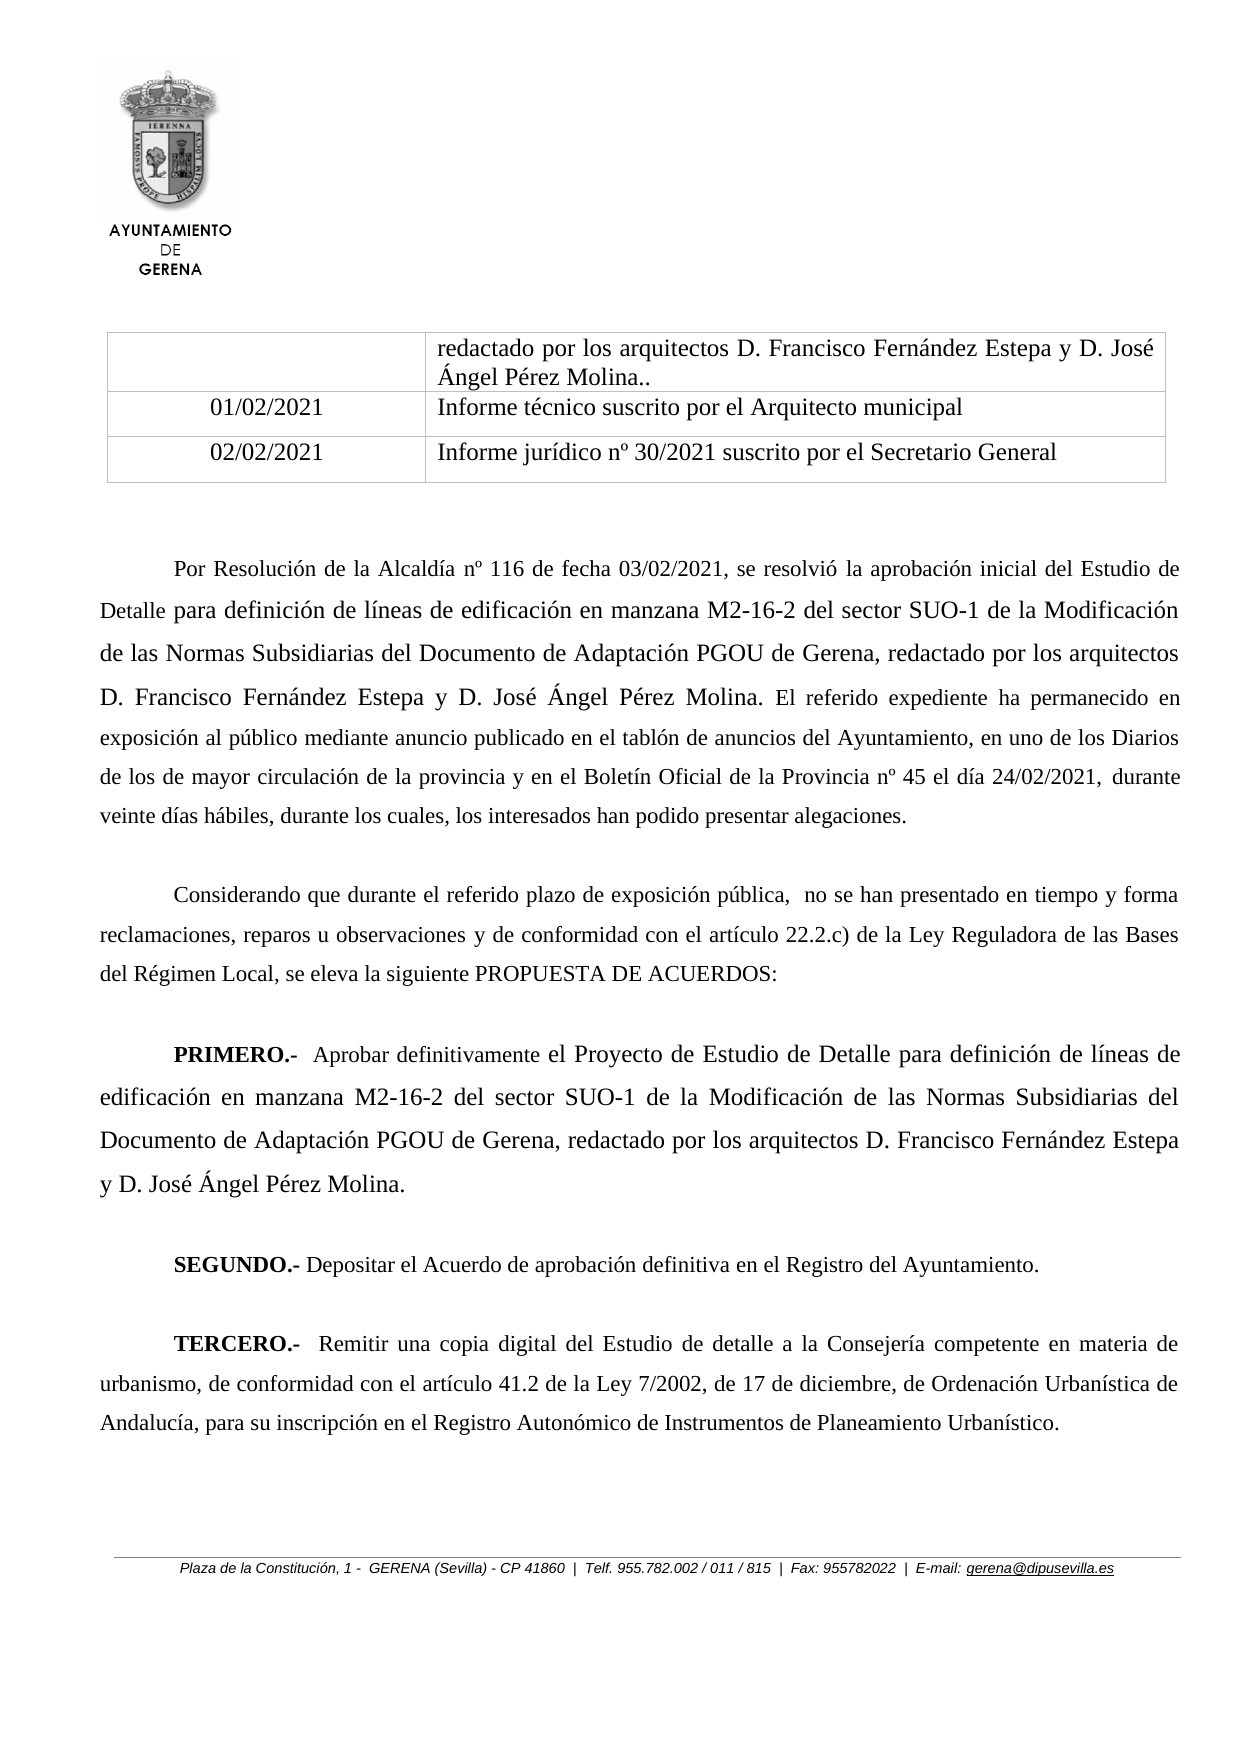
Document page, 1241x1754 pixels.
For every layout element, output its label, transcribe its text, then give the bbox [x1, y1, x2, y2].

text Considerando que durante el referido plazo de exposición pública, no se han presentado en tiempo y forma reclamaciones, reparos u observaciones y de conformidad con el artículo 22.2.c) de la Ley Reguladora de las Bases del Régimen Local, se eleva la siguiente PROPUESTA DE ACUERDOS: [99, 881, 1181, 987]
table_cell Informe jurídico nº 30/2021 suscrito por el Secretario General [426, 437, 1165, 482]
table_cell redactado por los arquitectos D. Francisco Fernández Estepa y D. José Ángel Pérez Molina.. [426, 333, 1165, 391]
text PRIMERO.- Aprobar definitivamente el Proyecto de Estudio de Detalle para definición de líneas de edificación en manzana M2-16-2 del sector SUO-1 de la Modificación de las Normas Subsidiarias del Documento de Adaptación PGOU de Gerena, redactado por los arquitectos D. Francisco Fernández Estepa y D. José Ángel Pérez Molina. [99, 1039, 1181, 1197]
table_cell 02/02/2021 [108, 437, 425, 482]
text Por Resolución de la Alcaldía nº 116 de fecha 03/02/2021, se resolvió la aprobación inicial del Estudio de Detalle para definición de líneas de edificación en manzana M2-16-2 del sector SUO-1 de la Modificación de las Normas Subsidiarias del Documento de Adaptación PGOU de Gerena, redactado por los arquitectos D. Francisco Fernández Estepa y D. José Ángel Pérez Molina. El referido expediente ha permanecido en exposición al público mediante anuncio publicado en el tablón de anuncios del Ayuntamiento, en uno de los Diarios de los de mayor circulación de la provincia y en el Boletín Oficial de la Provincia nº 45 el día 24/02/2021, durante veinte días hábiles, durante los cuales, los interesados han podido presentar alegaciones. [99, 555, 1181, 829]
table_cell Informe técnico suscrito por el Arquitecto municipal [426, 392, 1165, 436]
text SEGUNDO.- Depositar el Acuerdo de aprobación definitiva en el Registro del Ayuntamiento. [99, 1251, 1181, 1278]
table_cell [108, 333, 425, 391]
text TERCERO.- Remitir una copia digital del Estudio de detalle a la Consejería competente en materia de urbanismo, de conformidad con el artículo 41.2 de la Ley 7/2002, de 17 de diciembre, de Ordenación Urbanística de Andalucía, para su inscripción en el Registro Autonómico de Instrumentos de Planeamiento Urbanístico. [99, 1330, 1181, 1436]
table_cell 01/02/2021 [108, 392, 425, 436]
